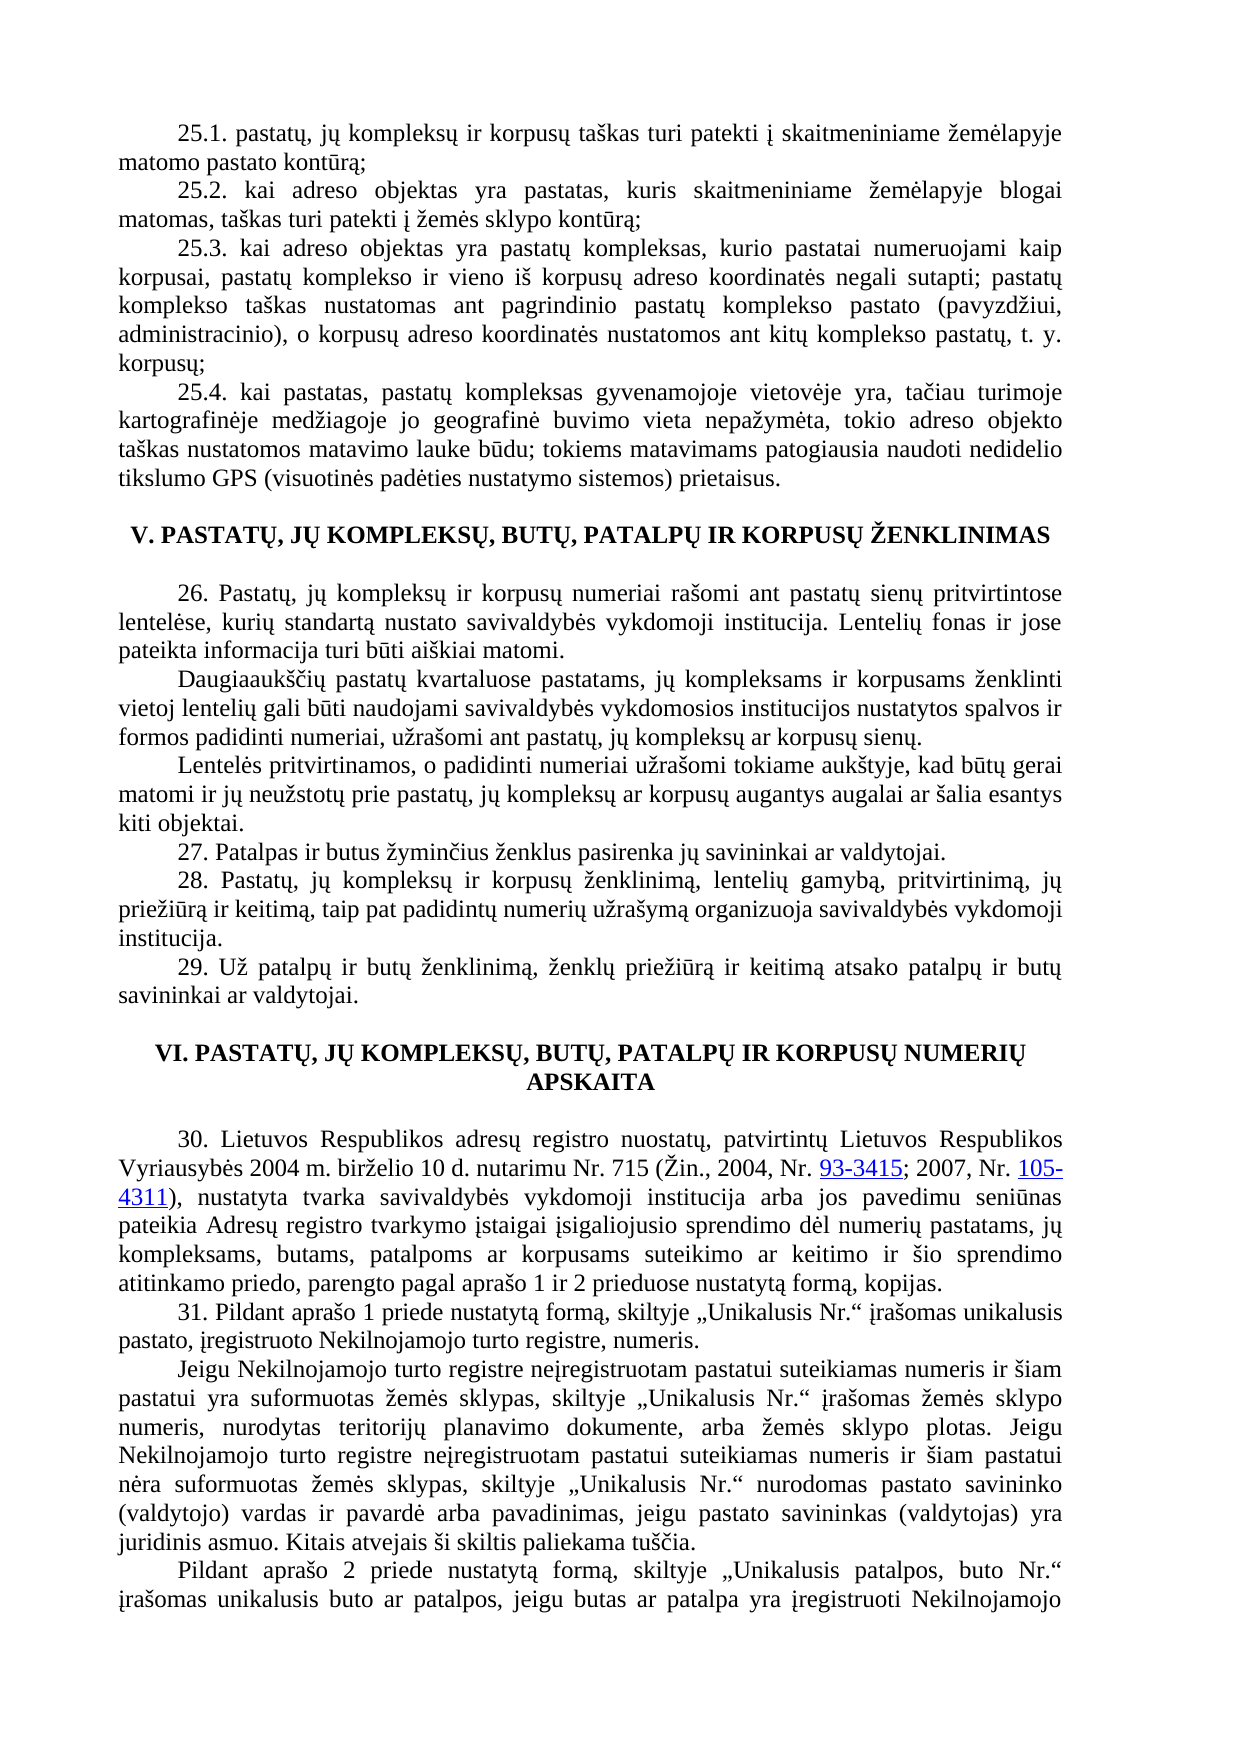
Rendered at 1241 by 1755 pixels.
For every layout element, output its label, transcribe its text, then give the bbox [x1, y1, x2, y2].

text Pildant aprašo 2 priede nustatytą formą, skiltyje „Unikalusis patalpos, buto Nr.“ įrašomas unikalusis buto ar patalpos, jeigu butas ar patalpa yra įregistruoti Nekilnojamojo [118, 1556, 1063, 1613]
text 27. Patalpas ir butus žyminčius ženklus pasirenka jų savininkai ar valdytojai. [118, 837, 1063, 866]
text Daugiaaukščių pastatų kvartaluose pastatams, jų kompleksams ir korpusams ženklinti vietoj lentelių gali būti naudojami savivaldybės vykdomosios institucijos nustatytos spalvos ir formos padidinti numeriai, užrašomi ant pastatų, jų kompleksų ar korpusų sienų. [118, 664, 1063, 751]
text 29. Už patalpų ir butų ženklinimą, ženklų priežiūrą ir keitimą atsako patalpų ir butų savininkai ar valdytojai. [118, 952, 1063, 1009]
text 31. Pildant aprašo 1 priede nustatytą formą, skiltyje „Unikalusis Nr.“ įrašomas unikalusis pastato, įregistruoto Nekilnojamojo turto registre, numeris. [118, 1297, 1063, 1354]
text 28. Pastatų, jų kompleksų ir korpusų ženklinimą, lentelių gamybą, pritvirtinimą, jų priežiūrą ir keitimą, taip pat padidintų numerių užrašymą organizuoja savivaldybės vykdomoji institucija. [118, 866, 1063, 952]
text Jeigu Nekilnojamojo turto registre neįregistruotam pastatui suteikiamas numeris ir šiam pastatui yra suformuotas žemės sklypas, skiltyje „Unikalusis Nr.“ įrašomas žemės sklypo numeris, nurodytas teritorijų planavimo dokumente, arba žemės sklypo plotas. Jeigu Nekilnojamojo turto registre neįregistruotam pastatui suteikiamas numeris ir šiam pastatui nėra suformuotas žemės sklypas, skiltyje „Unikalusis Nr.“ nurodomas pastato savininko (valdytojo) vardas ir pavardė arba pavadinimas, jeigu pastato savininkas (valdytojas) yra juridinis asmuo. Kitais atvejais ši skiltis paliekama tuščia. [118, 1354, 1063, 1556]
text 26. Pastatų, jų kompleksų ir korpusų numeriai rašomi ant pastatų sienų pritvirtintose lentelėse, kurių standartą nustato savivaldybės vykdomoji institucija. Lentelių fonas ir jose pateikta informacija turi būti aiškiai matomi. [118, 578, 1063, 664]
text 25.1. pastatų, jų kompleksų ir korpusų taškas turi patekti į skaitmeniniame žemėlapyje matomo pastato kontūrą; [118, 118, 1063, 176]
text Lentelės pritvirtinamos, o padidinti numeriai užrašomi tokiame aukštyje, kad būtų gerai matomi ir jų neužstotų prie pastatų, jų kompleksų ar korpusų augantys augalai ar šalia esantys kiti objektai. [118, 751, 1063, 837]
text 30. Lietuvos Respublikos adresų registro nuostatų, patvirtintų Lietuvos Respublikos Vyriausybės 2004 m. birželio 10 d. nutarimu Nr. 715 (Žin., 2004, Nr. 93-3415; 2007, Nr. 105-4311), nustatyta tvarka savivaldybės vykdomoji institucija arba jos pavedimu seniūnas pateikia Adresų registro tvarkymo įstaigai įsigaliojusio sprendimo dėl numerių pastatams, jų kompleksams, butams, patalpoms ar korpusams suteikimo ar keitimo ir šio sprendimo atitinkamo priedo, parengto pagal aprašo 1 ir 2 prieduose nustatytą formą, kopijas. [118, 1124, 1063, 1297]
text VI. pastatŲ, jų kompleksŲ, butŲ, PATALPŲ ir KORPUSŲ NUMERIŲ APSKAITA [118, 1038, 1063, 1096]
text V. pastatŲ, jų kompleksŲ, butŲ, PATALPŲ ir KORPUSŲ ŽENKLINIMAS [118, 521, 1063, 549]
text 25.2. kai adreso objektas yra pastatas, kuris skaitmeniniame žemėlapyje blogai matomas, taškas turi patekti į žemės sklypo kontūrą; [118, 176, 1063, 233]
text 25.4. kai pastatas, pastatų kompleksas gyvenamojoje vietovėje yra, tačiau turimoje kartografinėje medžiagoje jo geografinė buvimo vieta nepažymėta, tokio adreso objekto taškas nustatomos matavimo lauke būdu; tokiems matavimams patogiausia naudoti nedidelio tikslumo GPS (visuotinės padėties nustatymo sistemos) prietaisus. [118, 377, 1063, 492]
text 25.3. kai adreso objektas yra pastatų kompleksas, kurio pastatai numeruojami kaip korpusai, pastatų komplekso ir vieno iš korpusų adreso koordinatės negali sutapti; pastatų komplekso taškas nustatomas ant pagrindinio pastatų komplekso pastato (pavyzdžiui, administracinio), o korpusų adreso koordinatės nustatomos ant kitų komplekso pastatų, t. y. korpusų; [118, 233, 1063, 377]
